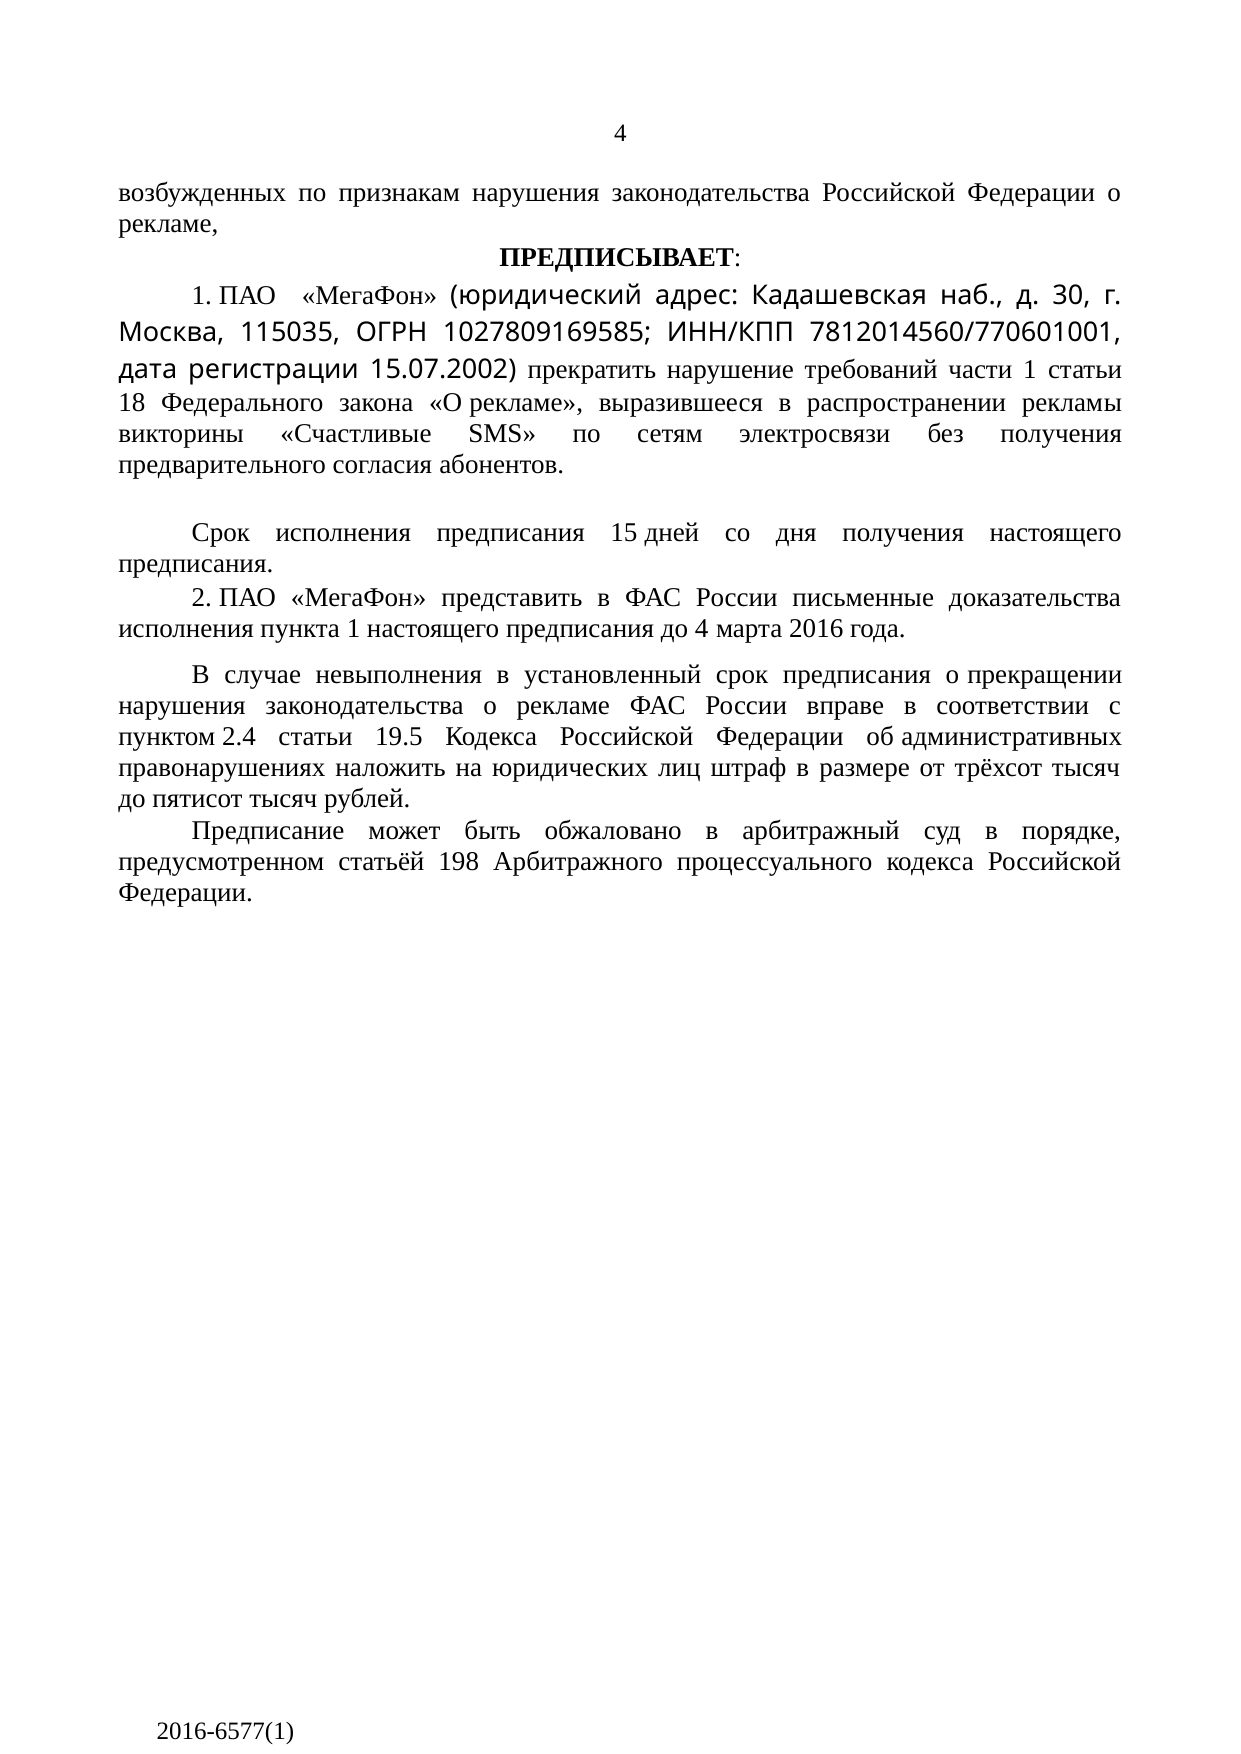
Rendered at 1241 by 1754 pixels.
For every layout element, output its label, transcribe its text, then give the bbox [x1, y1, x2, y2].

text 1. ПАО «МегаФон» (юридический адрес: Кадашевская наб., д. 30, г. Москва, 115035, ОГРН 1027809169585; ИНН/КПП 7812014560/770601001, дата регистрации 15.07.2002) прекратить нарушение требований части 1 статьи 18 Федерального закона «О рекламе», выразившееся в распространении рекламы викторины «Счастливые SMS» по сетям электросвязи без получения предварительного согласия абонентов. [118, 276, 1122, 480]
text Срок исполнения предписания 15 дней со дня получения настоящего предписания. [118, 516, 1122, 578]
text 2. ПАО «МегаФон» представить в ФАС России письменные доказательства исполнения пункта 1 настоящего предписания до 4 марта 2016 года. [118, 581, 1122, 644]
text Предписание может быть обжаловано в арбитражный суд в порядке, предусмотренном статьёй 198 Арбитражного процессуального кодекса Российской Федерации. [118, 814, 1122, 907]
text В случае невыполнения в установленный срок предписания о прекращении нарушения законодательства о рекламе ФАС России вправе в соответствии с пунктом 2.4 статьи 19.5 Кодекса Российской Федерации об административных правонарушениях наложить на юридических лиц штраф в размере от трёхсот тысяч до пятисот тысяч рублей. [118, 658, 1122, 814]
text возбужденных по признакам нарушения законодательства Российской Федерации о рекламе, [118, 176, 1122, 239]
text ПРЕДПИСЫВАЕТ: [118, 242, 1122, 273]
